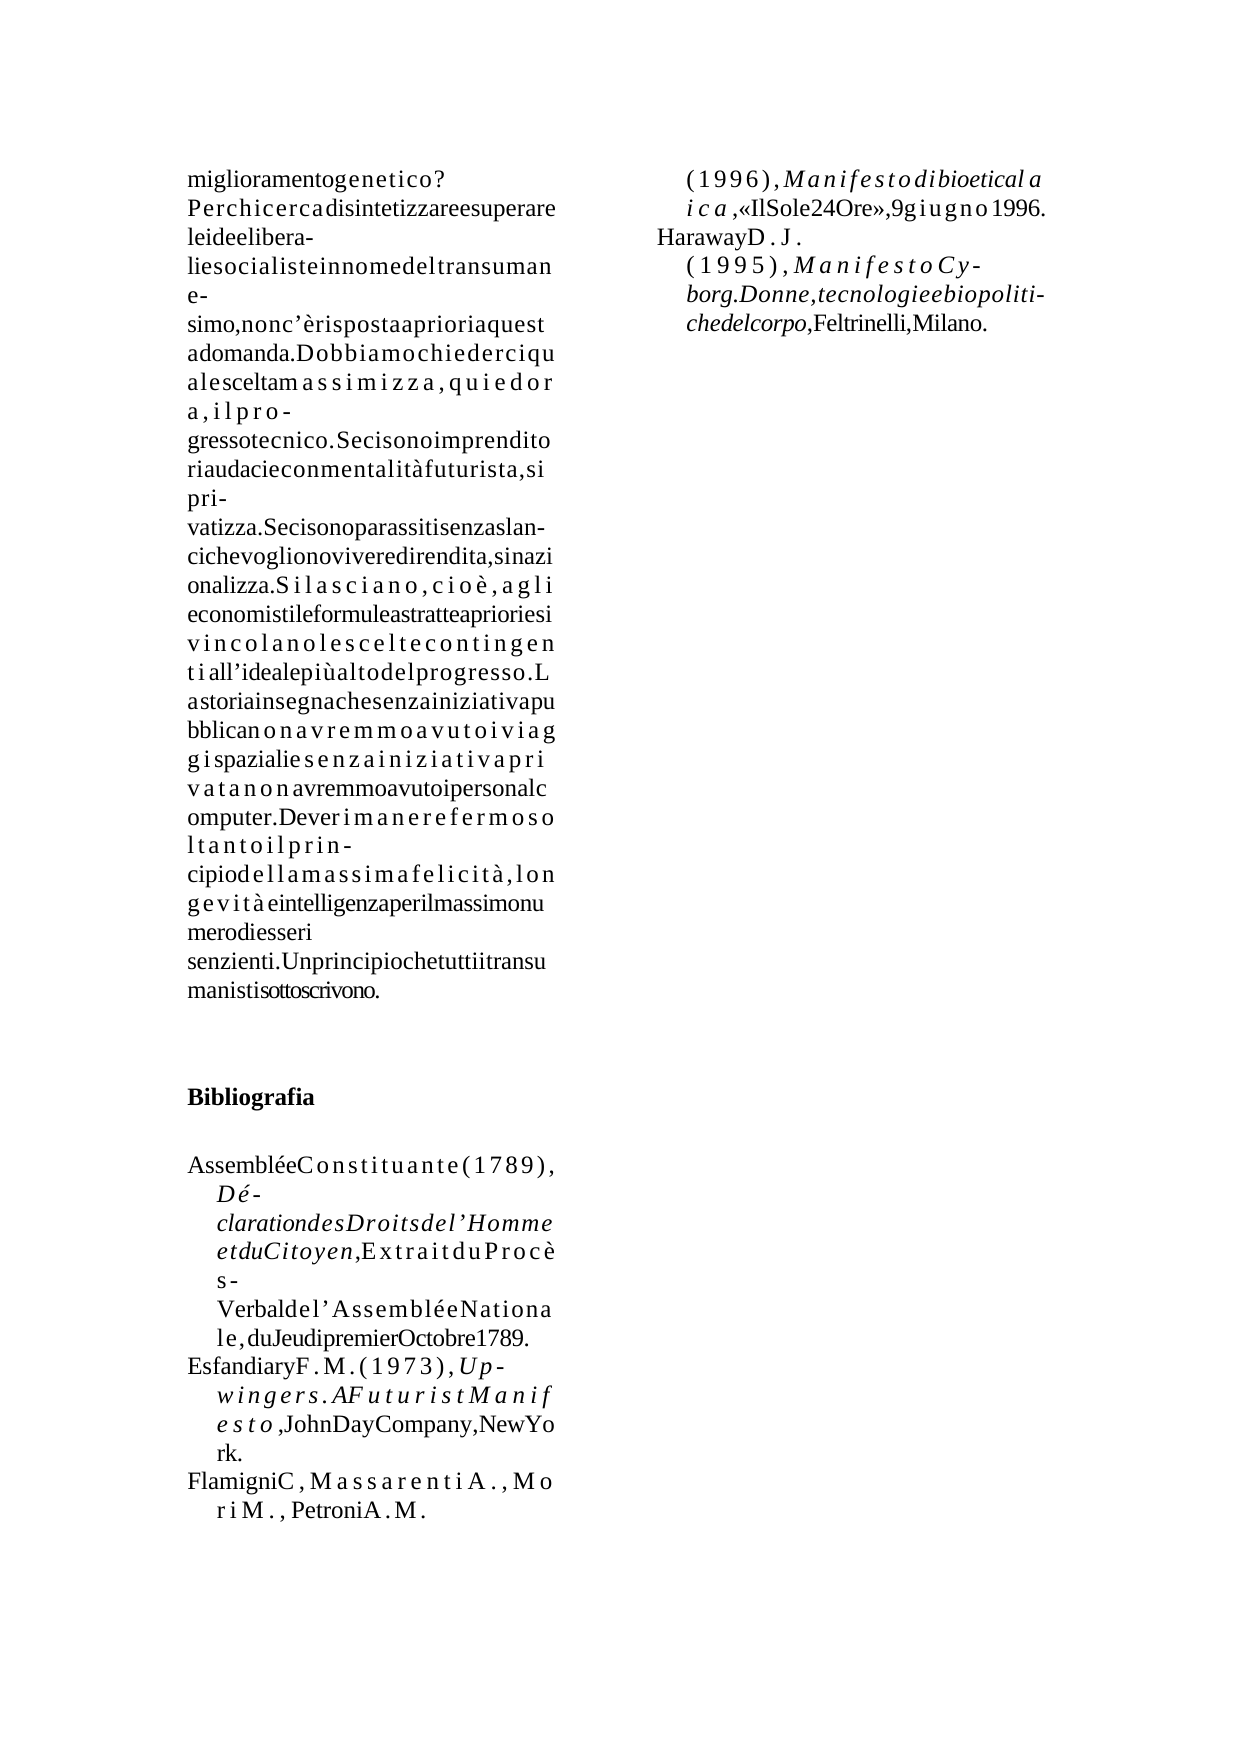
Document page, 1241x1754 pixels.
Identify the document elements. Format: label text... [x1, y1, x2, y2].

subtitle Bibliografia [187, 1082, 583, 1111]
text HarawayD.J.(1995),ManifestoCy-borg.Donne,tecnologieebiopoliti-chedelcorpo,Feltrinelli,Milano. [657, 222, 1053, 337]
text miglioramentogenetico?Perchicercadisintetizzareesuperareleideelibera-liesocialisteinnomedeltransumane-simo,nonc’èrispostaaprioriaquestadomanda.Dobbiamochiederciqualesceltamassimizza,quiedora,ilpro-gressotecnico.Secisonoimprenditoriaudacieconmentalitàfuturista,sipri-vatizza.Secisonoparassitisenzaslan-cichevoglionoviveredirendita,sinazionalizza.Silasciano,cioè,aglieconomistileformuleastratteaprioriesivincolanolesceltecontingentiall’idealepiùaltodelprogresso.Lastoriainsegnachesenzainiziativapubblicanonavremmoavutoiviaggispazialiesenzainiziativaprivatanonavremmoavutoipersonalcomputer.Deverimanerefermosoltantoilprin-cipiodellamassimafelicità,longevitàeintelligenzaperilmassimonumerodiesseri senzienti.Unprincipiochetuttiitransumanistisottoscrivono. [187, 164, 556, 1004]
text AssembléeConstituante(1789),Dé-clarationdesDroitsdel’HommeetduCitoyen,ExtraitduProcès-Verbaldel’AssembléeNationale,duJeudipremierOctobre1789. [187, 1150, 556, 1351]
text EsfandiaryF.M.(1973),Up-wingers.AFuturistManifesto,JohnDayCompany,NewYork. [187, 1351, 556, 1466]
text (1996),Manifestodibioeticalaica,«IlSole24Ore»,9giugno1996. [657, 164, 1053, 222]
text FlamigniC,MassarentiA.,MoriM.,PetroniA.M. [187, 1467, 556, 1524]
